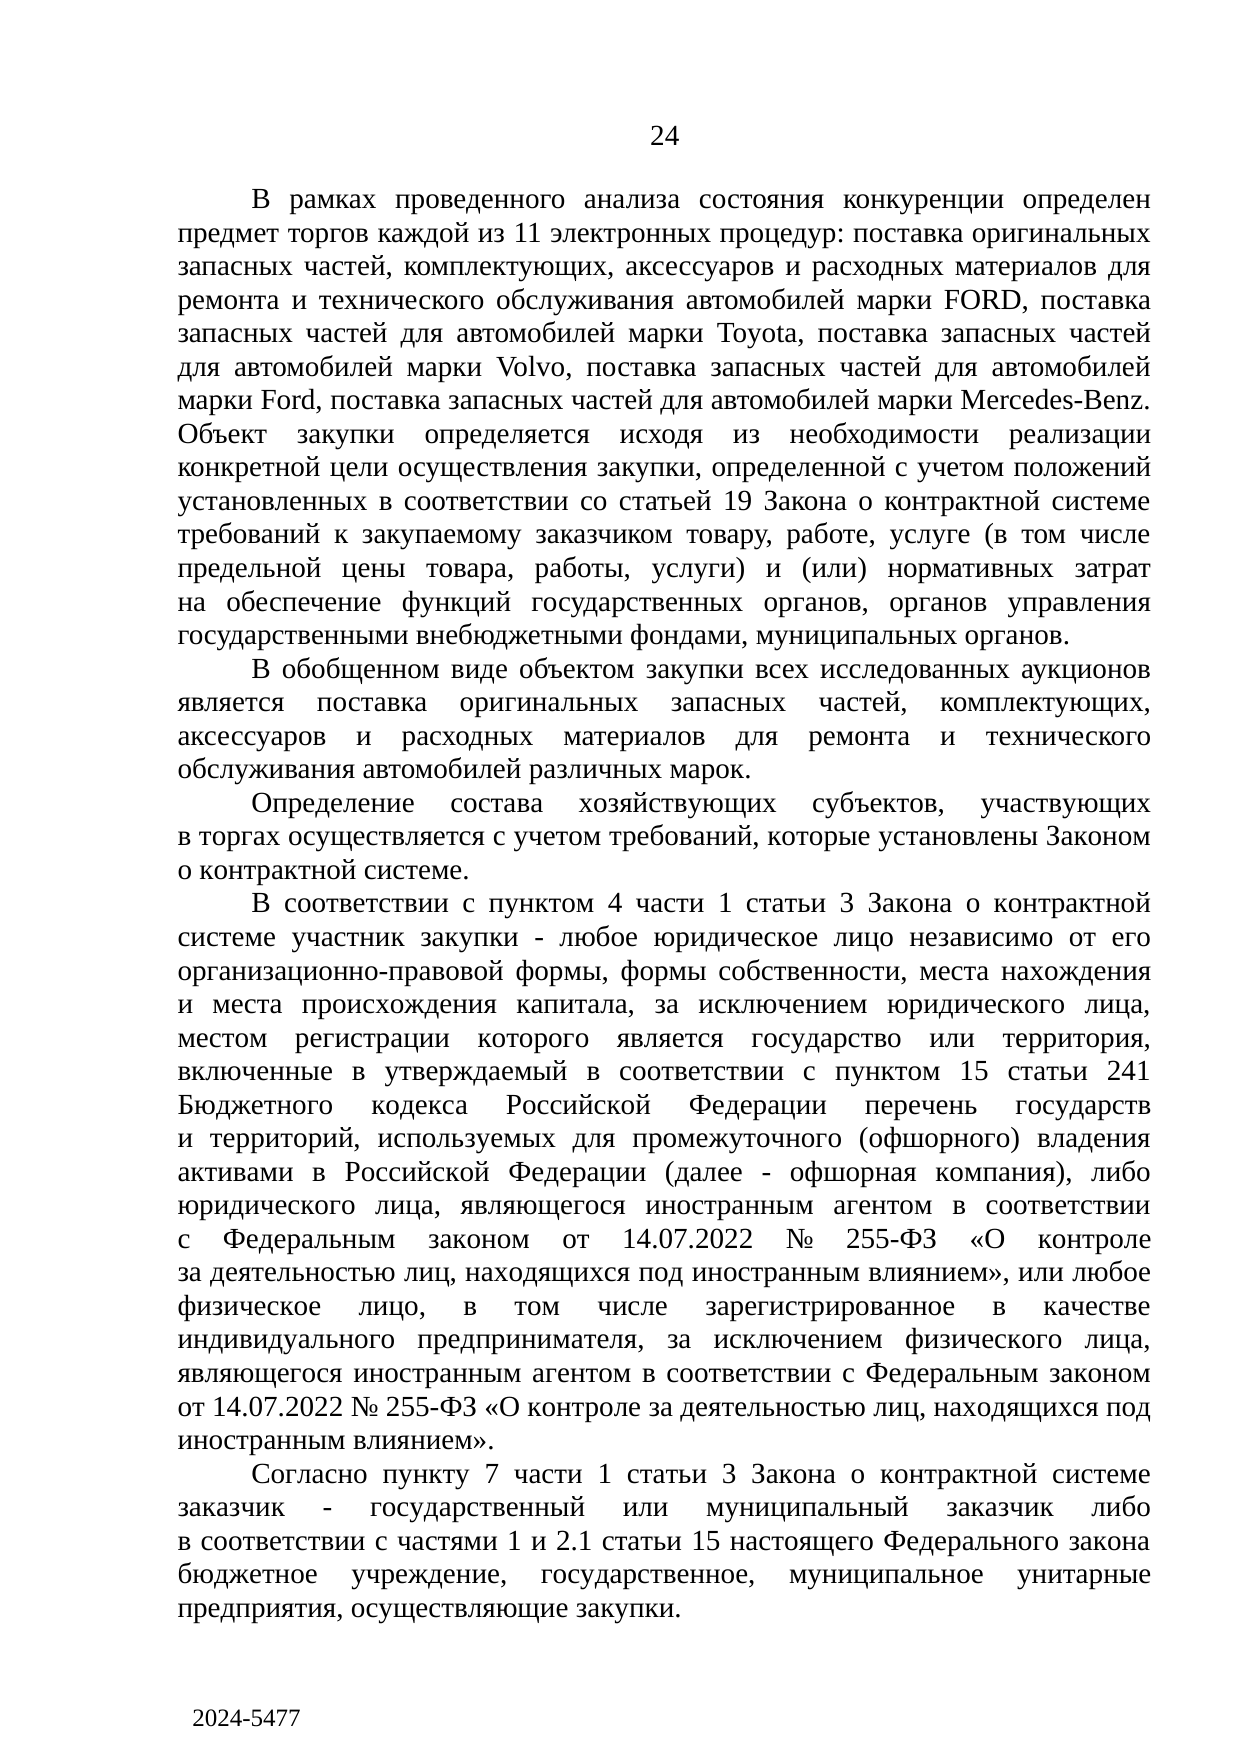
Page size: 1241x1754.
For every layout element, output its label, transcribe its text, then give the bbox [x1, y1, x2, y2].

text Согласно пункту 7 части 1 статьи 3 Закона о контрактной системе заказчик - государственный или муниципальный заказчик либо в соответствии с частями 1 и 2.1 статьи 15 настоящего Федерального закона бюджетное учреждение, государственное, муниципальное унитарные предприятия, осуществляющие закупки. [177, 1456, 1152, 1623]
text В обобщенном виде объектом закупки всех исследованных аукционов является поставка оригинальных запасных частей, комплектующих, аксессуаров и расходных материалов для ремонта и технического обслуживания автомобилей различных марок. [177, 651, 1152, 785]
text В рамках проведенного анализа состояния конкуренции определен предмет торгов каждой из 11 электронных процедур: поставка оригинальных запасных частей, комплектующих, аксессуаров и расходных материалов для ремонта и технического обслуживания автомобилей марки FORD, поставка запасных частей для автомобилей марки Toyota, поставка запасных частей для автомобилей марки Volvo, поставка запасных частей для автомобилей марки Ford, поставка запасных частей для автомобилей марки Mercedes-Benz. Объект закупки определяется исходя из необходимости реализации конкретной цели осуществления закупки, определенной с учетом положений установленных в соответствии со статьей 19 Закона о контрактной системе требований к закупаемому заказчиком товару, работе, услуге (в том числе предельной цены товара, работы, услуги) и (или) нормативных затрат на обеспечение функций государственных органов, органов управления государственными внебюджетными фондами, муниципальных органов. [177, 181, 1152, 651]
text В соответствии с пунктом 4 части 1 статьи 3 Закона о контрактной системе участник закупки - любое юридическое лицо независимо от его организационно-правовой формы, формы собственности, места нахождения и места происхождения капитала, за исключением юридического лица, местом регистрации которого является государство или территория, включенные в утверждаемый в соответствии с пунктом 15 статьи 241 Бюджетного кодекса Российской Федерации перечень государств и территорий, используемых для промежуточного (офшорного) владения активами в Российской Федерации (далее - офшорная компания), либо юридического лица, являющегося иностранным агентом в соответствии с Федеральным законом от 14.07.2022 № 255-ФЗ «О контроле за деятельностью лиц, находящихся под иностранным влиянием», или любое физическое лицо, в том числе зарегистрированное в качестве индивидуального предпринимателя, за исключением физического лица, являющегося иностранным агентом в соответствии с Федеральным законом от 14.07.2022 № 255-ФЗ «О контроле за деятельностью лиц, находящихся под иностранным влиянием». [177, 886, 1152, 1456]
text Определение состава хозяйствующих субъектов, участвующих в торгах осуществляется с учетом требований, которые установлены Законом о контрактной системе. [177, 785, 1152, 886]
